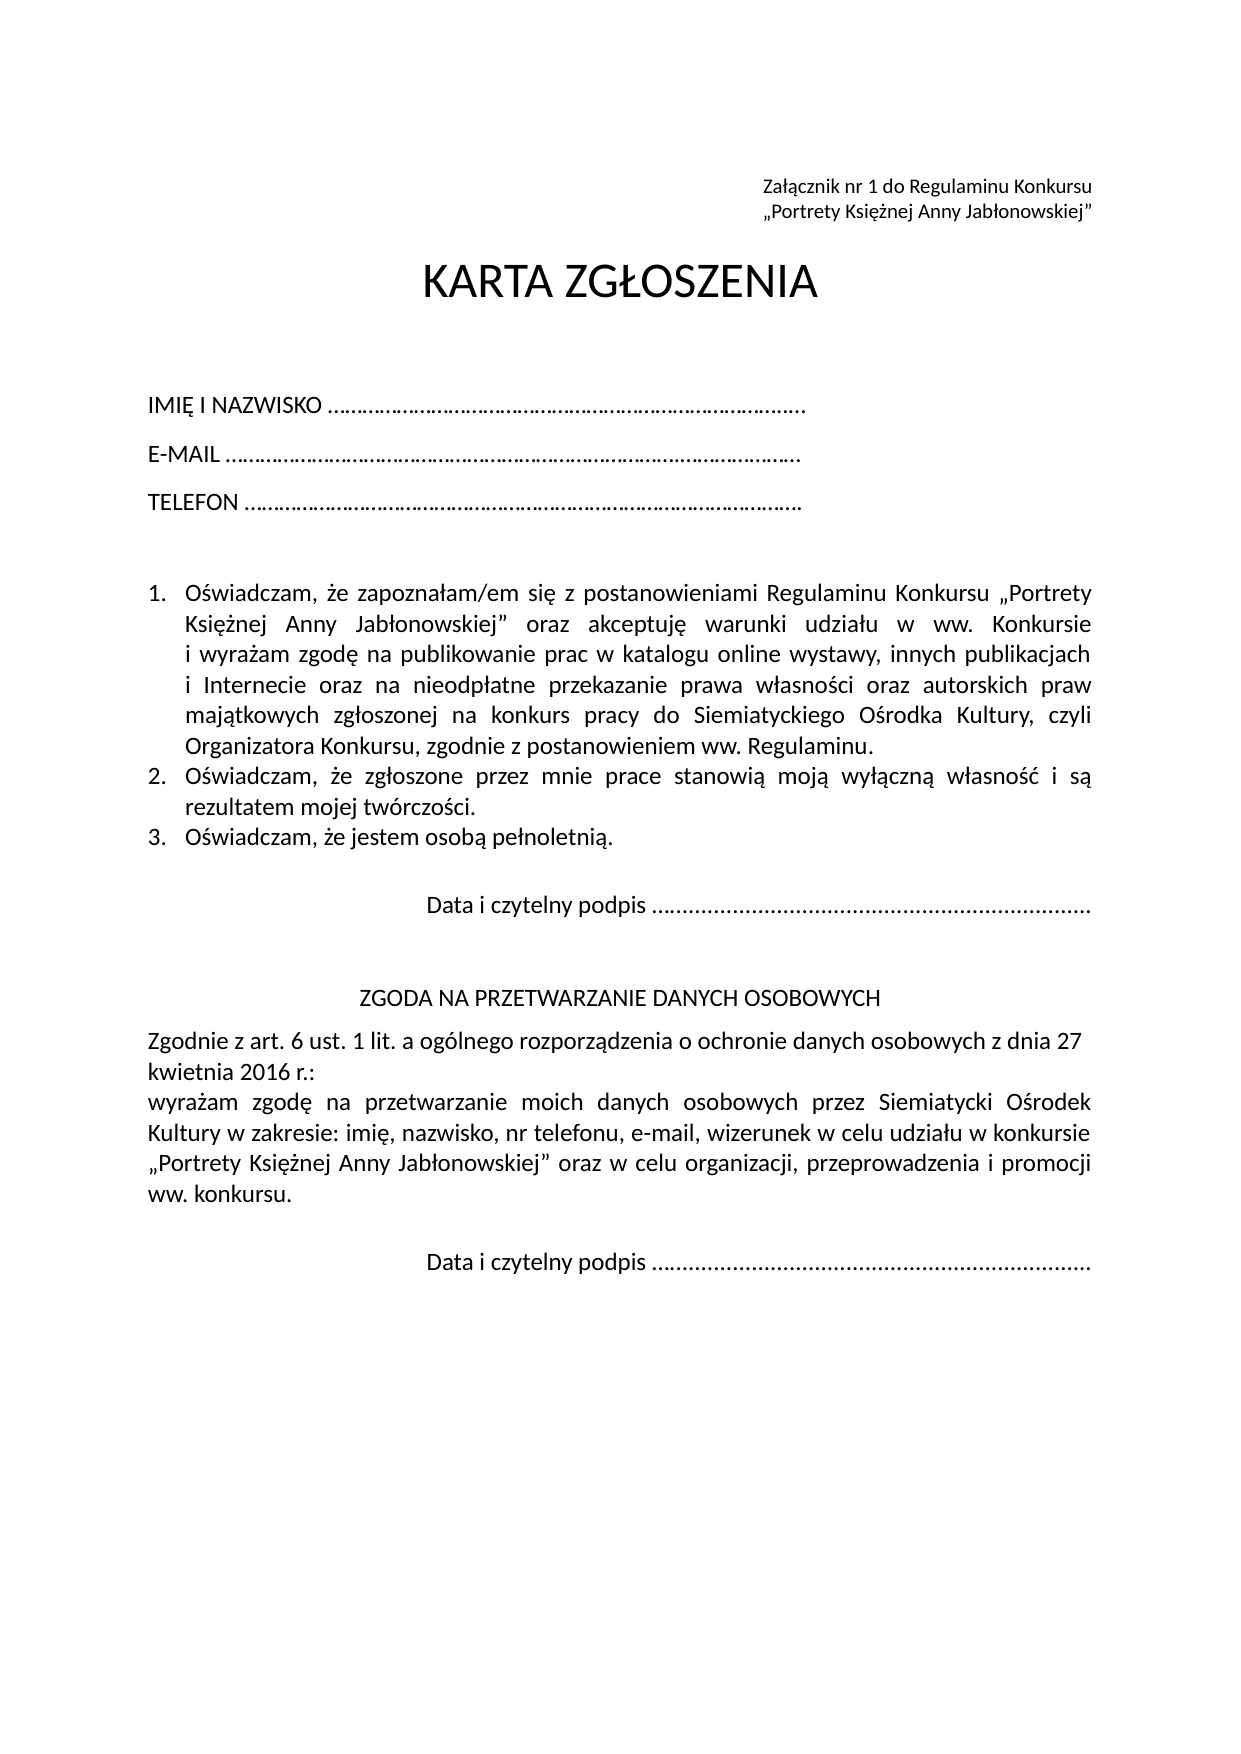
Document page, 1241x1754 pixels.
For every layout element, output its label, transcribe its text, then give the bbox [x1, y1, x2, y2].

text Data i czytelny podpis …................................................................... [148, 889, 1092, 920]
list Oświadczam, że zapoznałam/em się z postanowieniami Regulaminu Konkursu „Portrety Księżnej Anny Jabłonowskiej” oraz akceptuję warunki udziału w ww. Konkursie i wyrażam zgodę na publikowanie prac w katalogu online wystawy, innych publikacjach i Internecie oraz na nieodpłatne przekazanie prawa własności oraz autorskich praw majątkowych zgłoszonej na konkurs pracy do Siemiatyckiego Ośrodka Kultury, czyli Organizatora Konkursu, zgodnie z postanowieniem ww. Regulaminu. [148, 577, 1092, 760]
text TELEFON ……………………………………………………………………………………. [148, 486, 1092, 516]
text Zgodnie z art. 6 ust. 1 lit. a ogólnego rozporządzenia o ochronie danych osobowych z dnia 27 kwietnia 2016 r.: [148, 1026, 1092, 1087]
text wyrażam zgodę na przetwarzanie moich danych osobowych przez Siemiatycki Ośrodek Kultury w zakresie: imię, nazwisko, nr telefonu, e-mail, wizerunek w celu udziału w konkursie „Portrety Księżnej Anny Jabłonowskiej” oraz w celu organizacji, przeprowadzenia i promocji ww. konkursu. [148, 1087, 1092, 1209]
list Oświadczam, że zgłoszone przez mnie prace stanowią moją wyłączną własność i są rezultatem mojej twórczości. [148, 760, 1092, 821]
list Oświadczam, że jestem osobą pełnoletnią. [148, 821, 1092, 852]
text Data i czytelny podpis …................................................................... [148, 1246, 1092, 1277]
text KARTA ZGŁOSZENIA [148, 249, 1092, 310]
text ZGODA NA PRZETWARZANIE DANYCH OSOBOWYCH [148, 982, 1092, 1013]
text IMIĘ I NAZWISKO ……………………………………………………………………..… [148, 389, 1092, 420]
text Załącznik nr 1 do Regulaminu Konkursu „Portrety Księżnej Anny Jabłonowskiej” [148, 173, 1092, 224]
text E-MAIL …………………………………………………………………….………………… [148, 438, 1092, 468]
